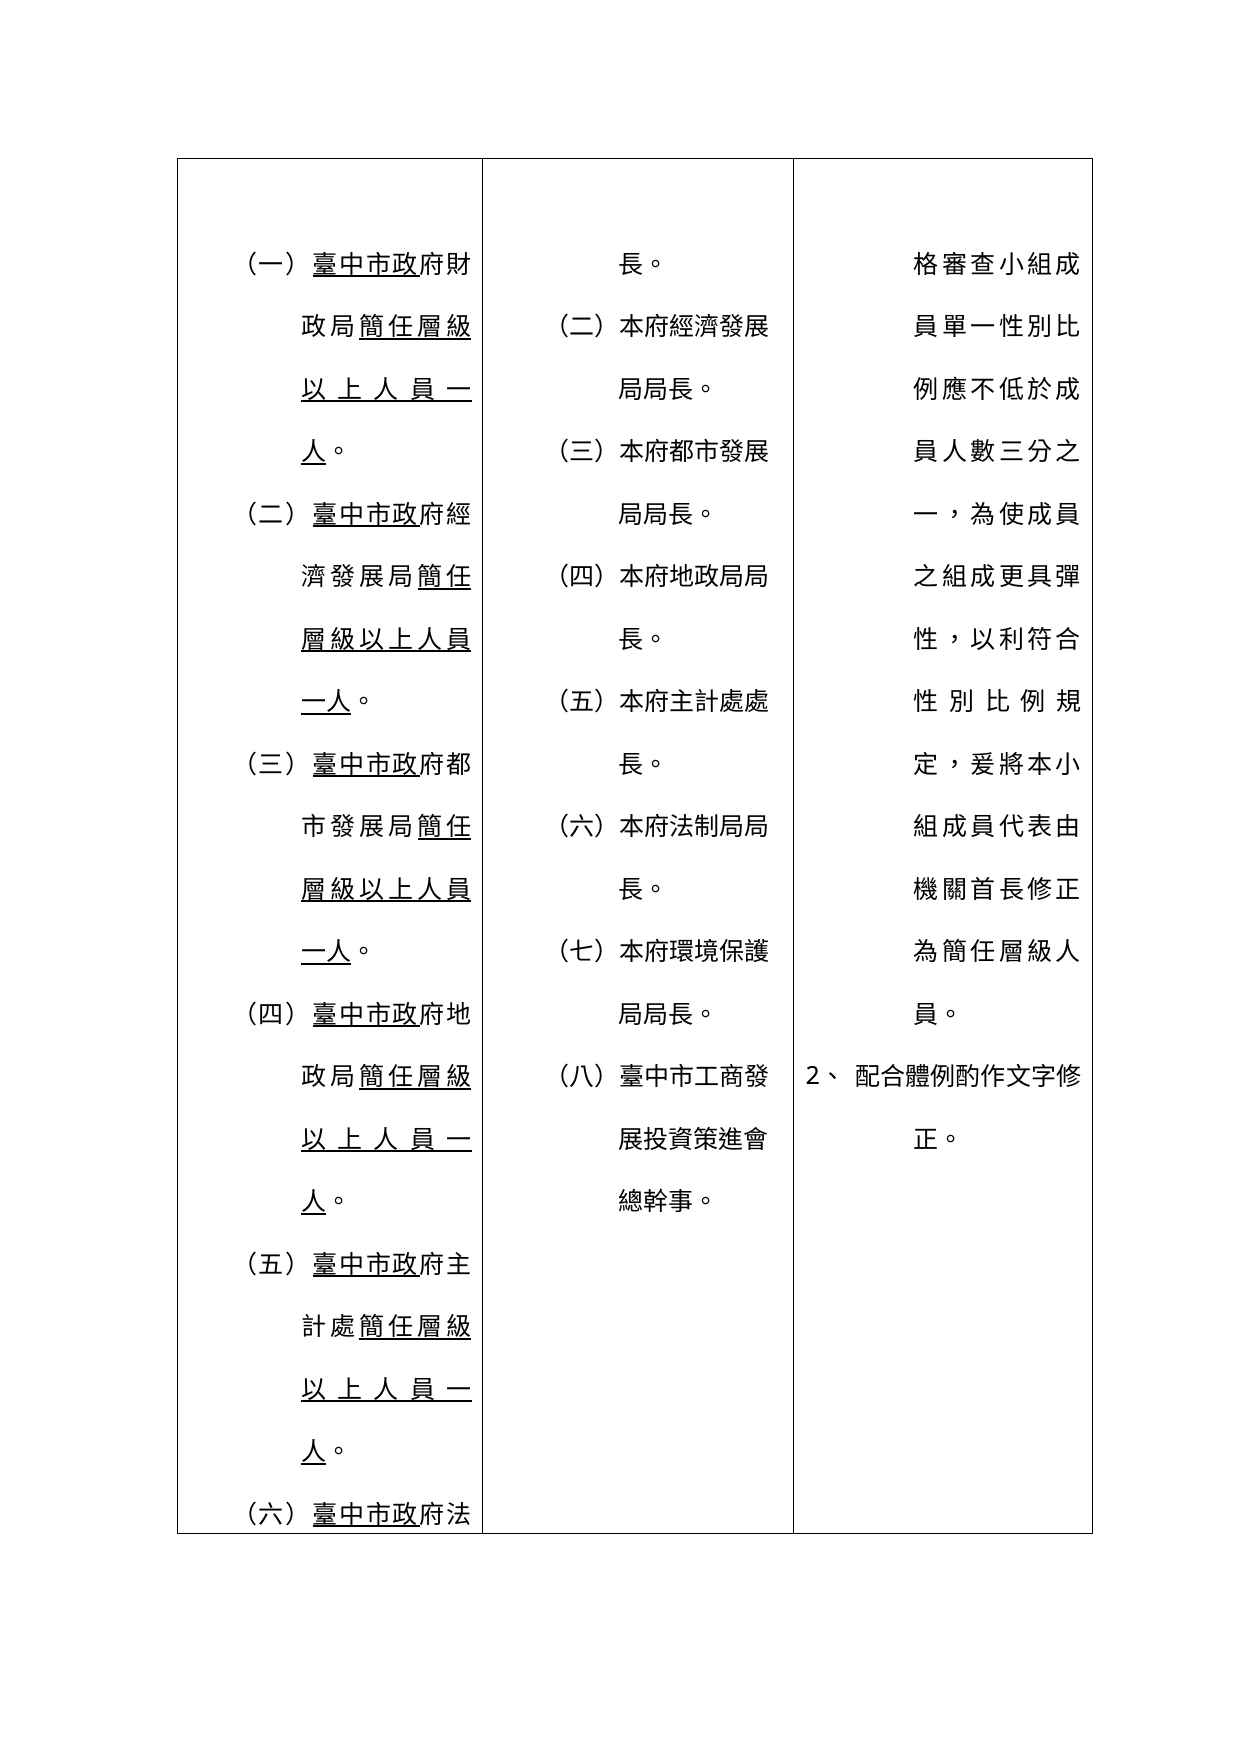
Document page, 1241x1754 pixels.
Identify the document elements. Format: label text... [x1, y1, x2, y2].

table_cell 長。 （二）本府經濟發展局局長。 （三）本府都市發展局局長。 （四）本府地政局局長。 （五）本府主計處處長。 （六）本府法制局局長。 （七）本府環境保護局局長。 （八）臺中市工商發展投資策進會總幹事。 [483, 159, 793, 1533]
table_cell （一）臺中市政府財政局簡任層級以上人員一人。 （二）臺中市政府經濟發展局簡任層級以上人員一人。 （三）臺中市政府都市發展局簡任層級以上人員一人。 （四）臺中市政府地政局簡任層級以上人員一人。 （五）臺中市政府主計處簡任層級以上人員一人。 （六）臺中市政府法 [178, 159, 482, 1533]
table_cell 格審查小組成員單一性別比例應不低於成員人數三分之一，為使成員之組成更具彈性，以利符合性別比例規定，爰將本小組成員代表由機關首長修正為簡任層級人員。 配合體例酌作文字修正。 [794, 159, 1092, 1533]
